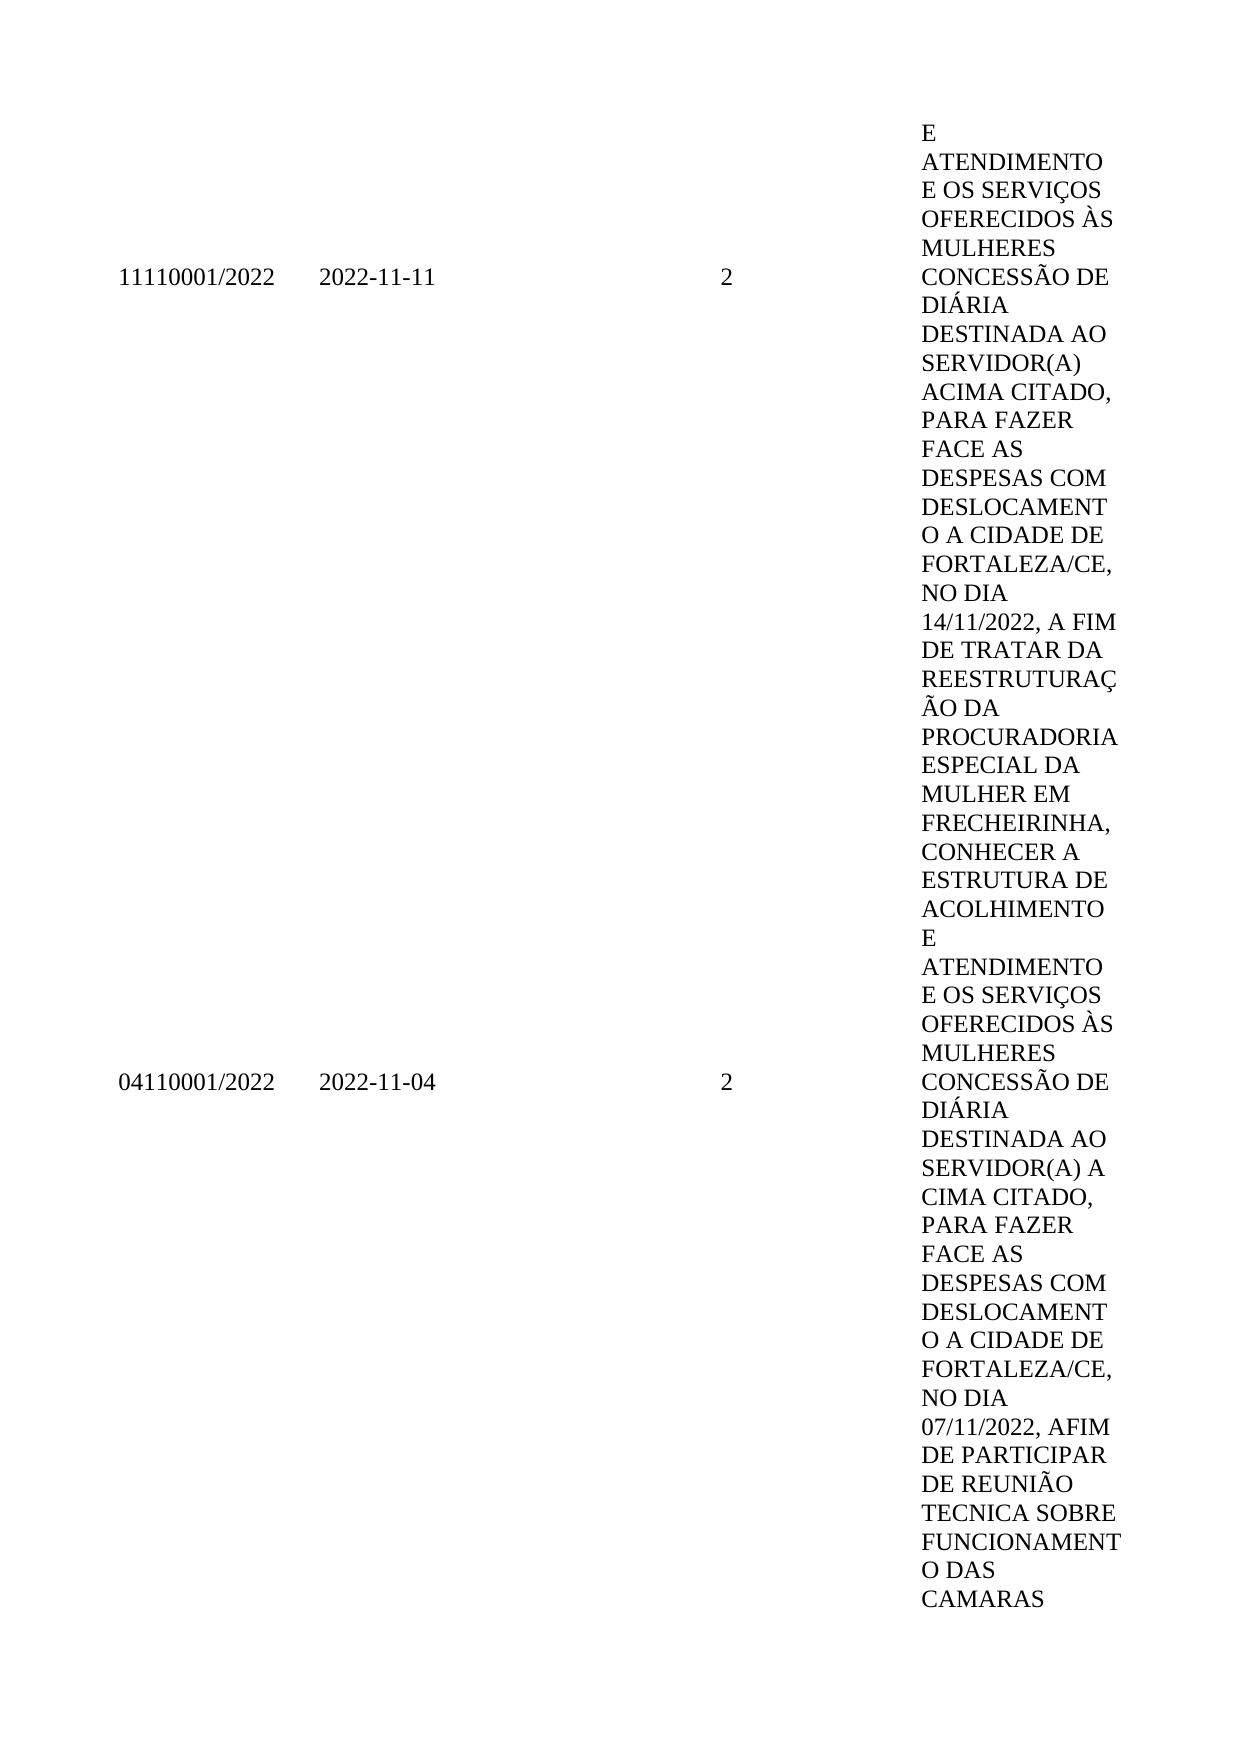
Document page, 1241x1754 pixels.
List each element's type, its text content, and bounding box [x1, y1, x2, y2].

table_cell [520, 1067, 720, 1613]
table_cell CONCESSÃO DE DIÁRIA DESTINADA AO SERVIDOR(A) A CIMA CITADO, PARA FAZER FACE AS DESPESAS COM DESLOCAMENTO A CIDADE DE FORTALEZA/CE, NO DIA 07/11/2022, AFIM DE PARTICIPAR DE REUNIÃO TECNICA SOBRE FUNCIONAMENTO DAS CAMARAS [921, 1067, 1122, 1613]
table_cell [720, 118, 921, 262]
table_cell 11110001/2022 [118, 262, 319, 1067]
table_cell 2 [720, 262, 921, 1067]
table_cell [520, 118, 720, 262]
table_cell 2022-11-11 [319, 262, 519, 1067]
table_cell [319, 118, 519, 262]
table_cell [520, 262, 720, 1067]
table_cell CONCESSÃO DE DIÁRIA DESTINADA AO SERVIDOR(A) ACIMA CITADO, PARA FAZER FACE AS DESPESAS COM DESLOCAMENTO A CIDADE DE FORTALEZA/CE, NO DIA 14/11/2022, A FIM DE TRATAR DA REESTRUTURAÇÃO DA PROCURADORIA ESPECIAL DA MULHER EM FRECHEIRINHA, CONHECER A ESTRUTURA DE ACOLHIMENTO E ATENDIMENTO E OS SERVIÇOS OFERECIDOS ÀS MULHERES [921, 262, 1122, 1067]
table_cell E ATENDIMENTO E OS SERVIÇOS OFERECIDOS ÀS MULHERES [921, 118, 1122, 262]
table_cell 2 [720, 1067, 921, 1613]
table_cell 2022-11-04 [319, 1067, 519, 1613]
table_cell 04110001/2022 [118, 1067, 319, 1613]
table_cell [118, 118, 319, 262]
